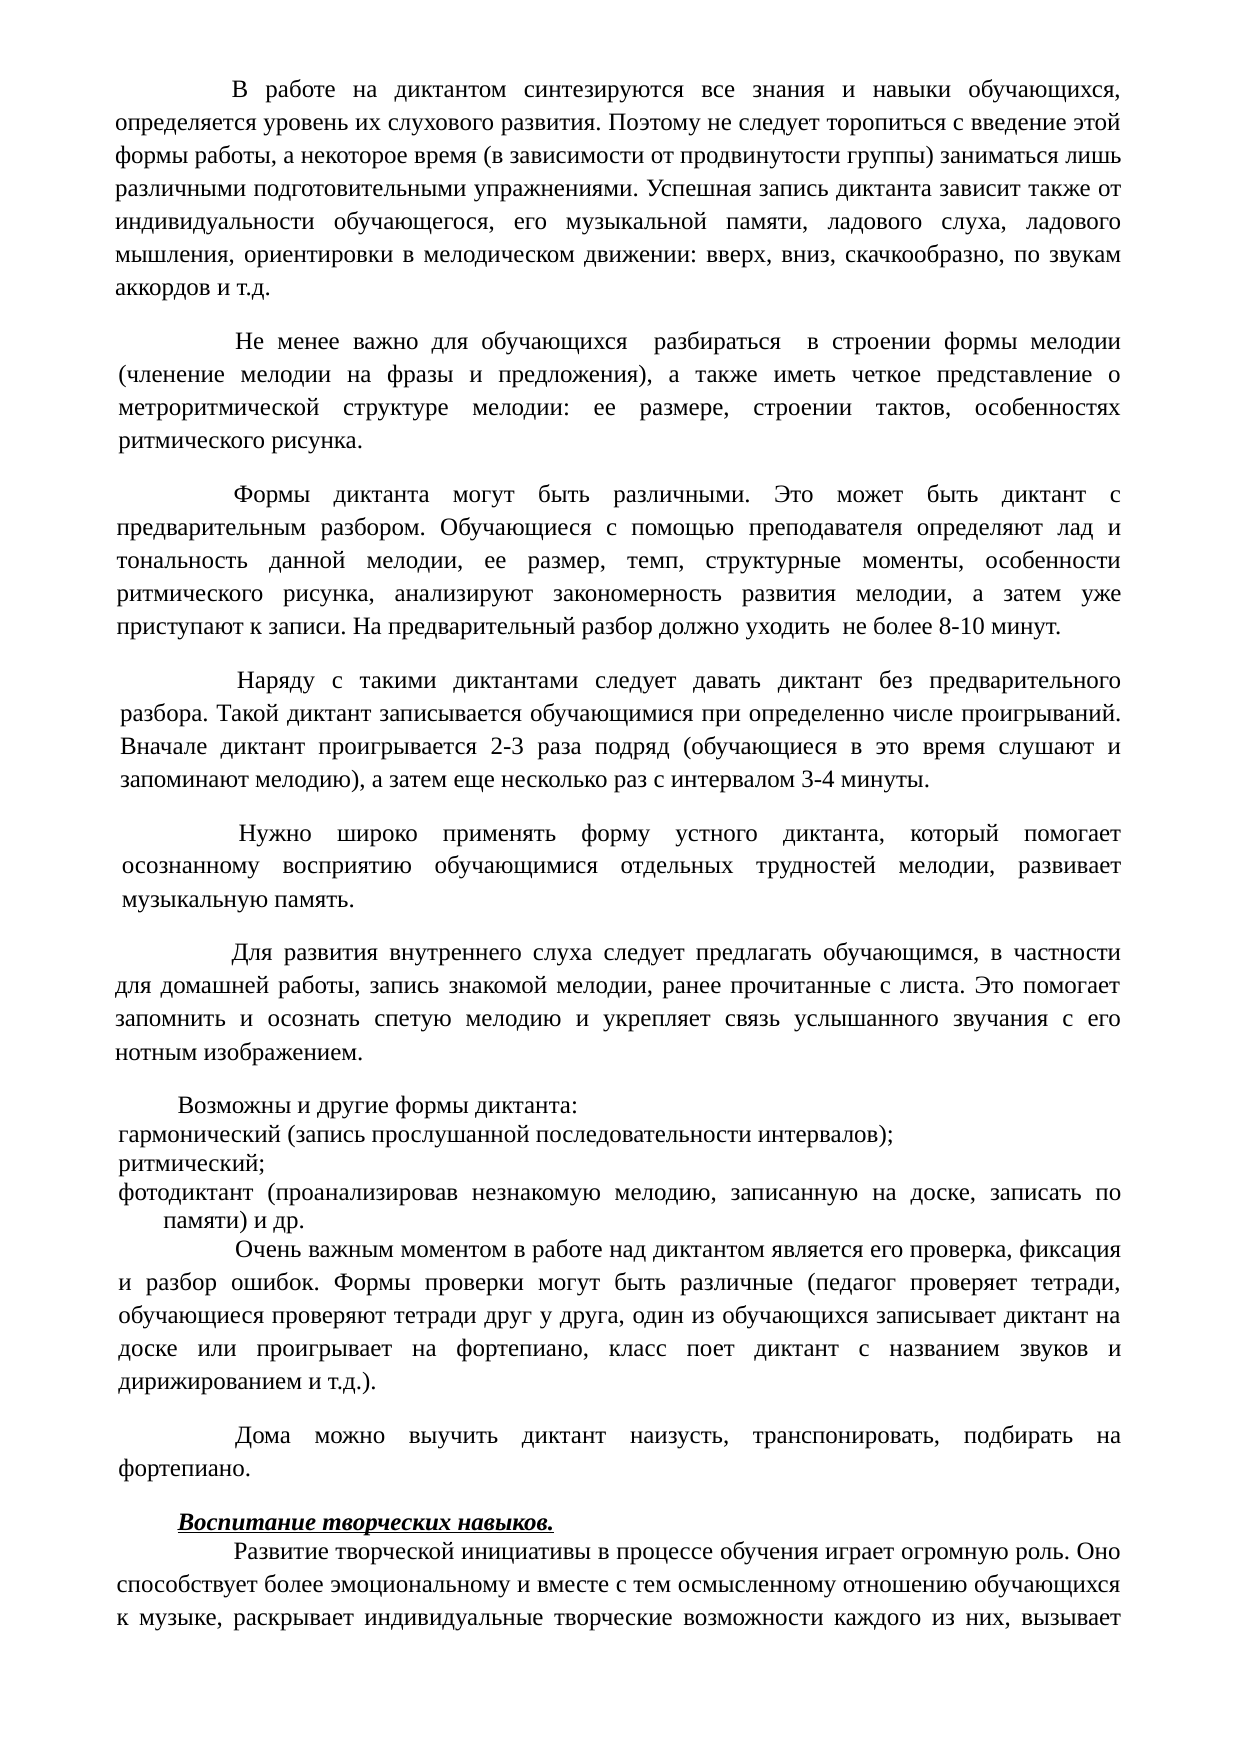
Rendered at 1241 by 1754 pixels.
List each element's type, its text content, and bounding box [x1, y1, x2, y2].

text Воспитание творческих навыков. [59, 1507, 1122, 1536]
text Для развития внутреннего слуха следует предлагать обучающимся, в частности для домашней работы, запись знакомой мелодии, ранее прочитанные с листа. Это помогает запомнить и осознать спетую мелодию и укрепляет связь услышанного звучания с его нотным изображением. [115, 937, 1122, 1065]
text Формы диктанта могут быть различными. Это может быть диктант с предварительным разбором. Обучающиеся с помощью преподавателя определяют лад и тональность данной мелодии, ее размер, темп, структурные моменты, особенности ритмического рисунка, анализируют закономерность развития мелодии, а затем уже приступают к записи. На предварительный разбор должно уходить не более 8-10 минут. [116, 479, 1122, 639]
text Очень важным моментом в работе над диктантом является его проверка, фиксация и разбор ошибок. Формы проверки могут быть различные (педагог проверяет тетради, обучающиеся проверяют тетради друг у друга, один из обучающихся записывает диктант на доске или проигрывает на фортепиано, класс поет диктант с названием звуков и дирижированием и т.д.). [118, 1234, 1122, 1395]
text В работе на диктантом синтезируются все знания и навыки обучающихся, определяется уровень их слухового развития. Поэтому не следует торопиться с введение этой формы работы, а некоторое время (в зависимости от продвинутости группы) заниматься лишь различными подготовительными упражнениями. Успешная запись диктанта зависит также от индивидуальности обучающегося, его музыкальной памяти, ладового слуха, ладового мышления, ориентировки в мелодическом движении: вверх, вниз, скачкообразно, по звукам аккордов и т.д. [115, 74, 1122, 301]
list гармонический (запись прослушанной последовательности интервалов); [118, 1119, 1122, 1148]
list фотодиктант (проанализировав незнакомую мелодию, записанную на доске, записать по памяти) и др. [118, 1177, 1122, 1234]
text Не менее важно для обучающихся разбираться в строении формы мелодии (членение мелодии на фразы и предложения), а также иметь четкое представление о метроритмической структуре мелодии: ее размере, строении тактов, особенностях ритмического рисунка. [118, 326, 1122, 454]
list ритмический; [118, 1148, 1122, 1177]
text Возможны и другие формы диктанта: [59, 1090, 1122, 1119]
text Наряду с такими диктантами следует давать диктант без предварительного разбора. Такой диктант записывается обучающимися при определенно числе проигрываний. Вначале диктант проигрывается 2-3 раза подряд (обучающиеся в это время слушают и запоминают мелодию), а затем еще несколько раз с интервалом 3-4 минуты. [120, 665, 1122, 792]
text Нужно широко применять форму устного диктанта, который помогает осознанному восприятию обучающимися отдельных трудностей мелодии, развивает музыкальную память. [122, 818, 1122, 912]
text Дома можно выучить диктант наизусть, транспонировать, подбирать на фортепиано. [118, 1420, 1122, 1482]
text Развитие творческой инициативы в процессе обучения играет огромную роль. Оно способствует более эмоциональному и вместе с тем осмысленному отношению обучающихся к музыке, раскрывает индивидуальные творческие возможности каждого из них, вызывает [116, 1536, 1122, 1631]
